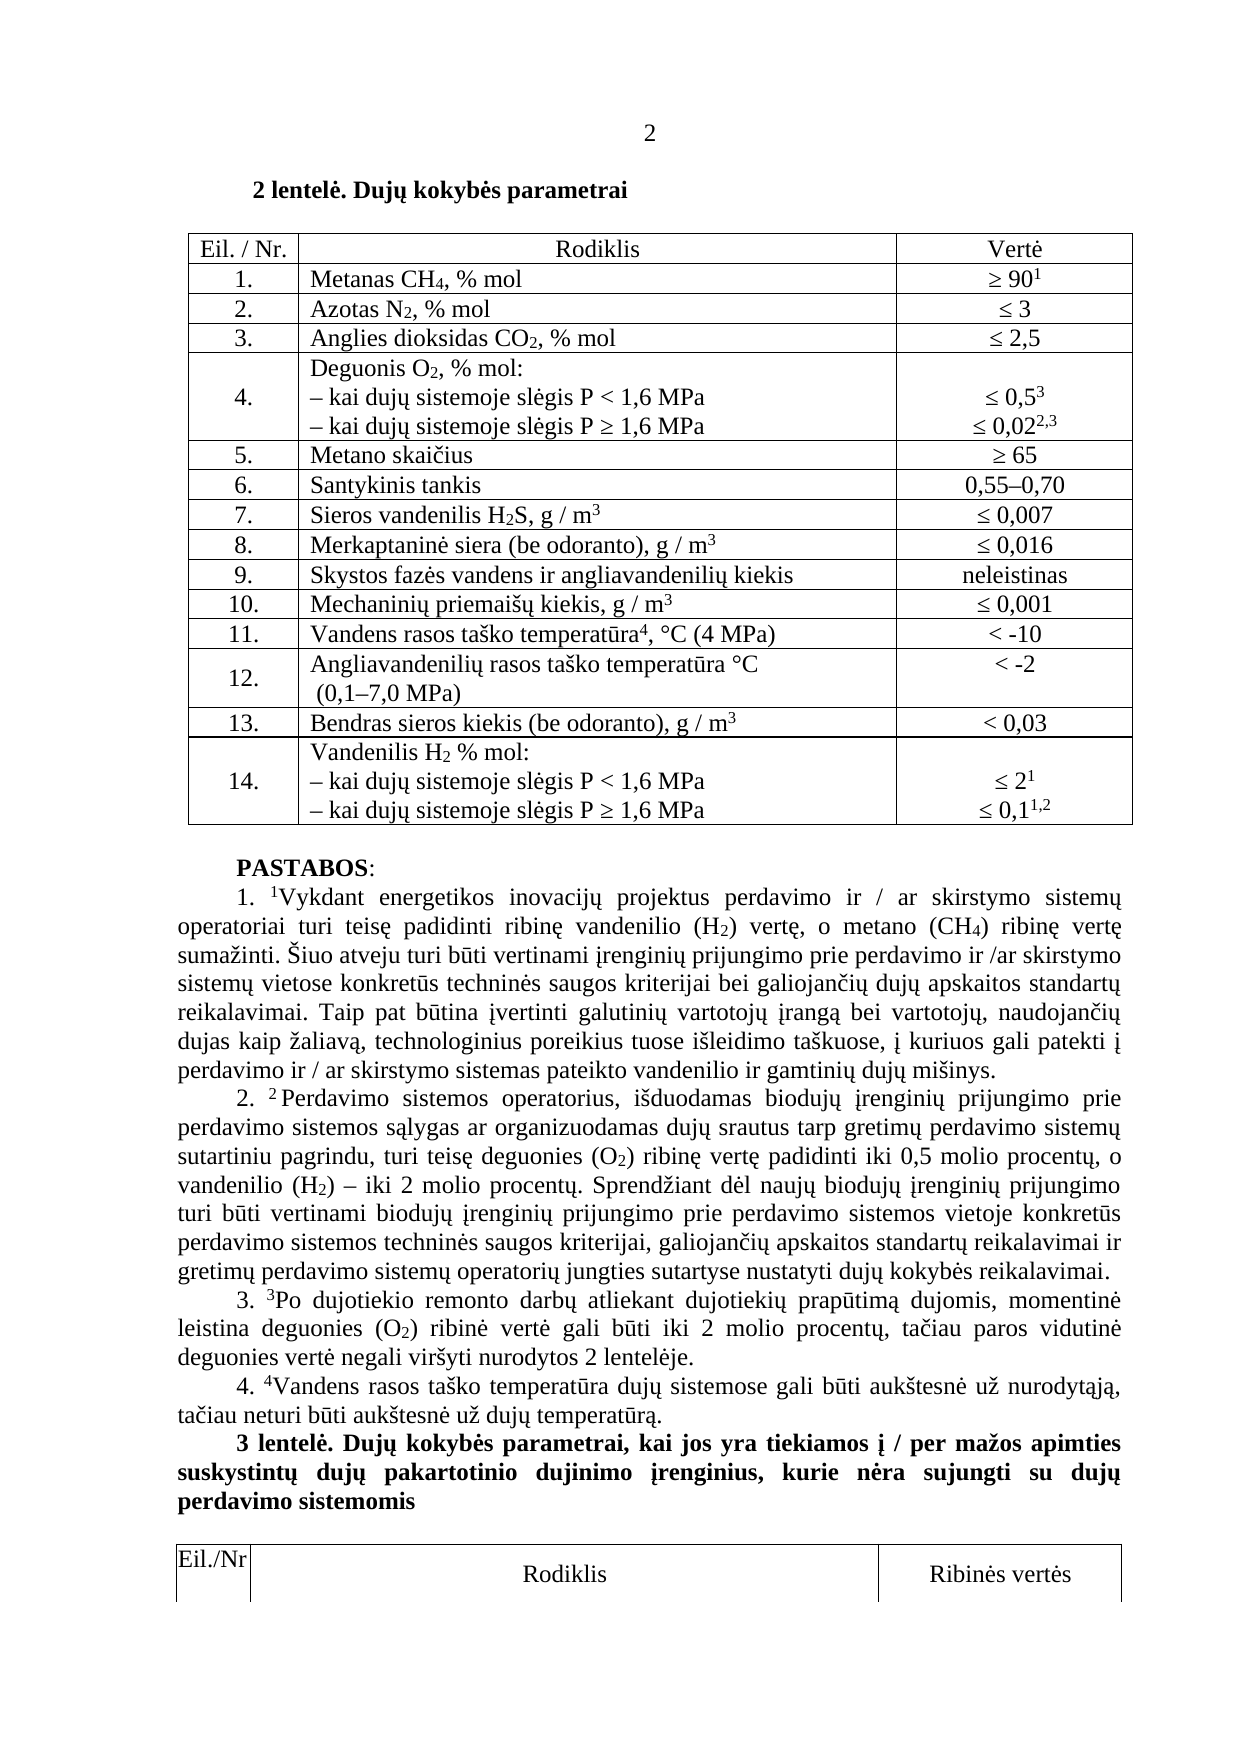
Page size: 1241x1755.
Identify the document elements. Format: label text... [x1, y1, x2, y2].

table_cell ˂ -10 [897, 619, 1132, 648]
table_cell 8. [189, 530, 298, 559]
text 3 lentelė. Dujų kokybės parametrai, kai jos yra tiekiamos į / per mažos apimties suskystintų dujų pakartotinio dujinimo įrenginius, kurie nėra sujungti su dujų perdavimo sistemomis [177, 1428, 1122, 1515]
text 2. 2 Perdavimo sistemos operatorius, išduodamas biodujų įrenginių prijungimo prie perdavimo sistemos sąlygas ar organizuodamas dujų srautus tarp gretimų perdavimo sistemų sutartiniu pagrindu, turi teisę deguonies (O2) ribinę vertę padidinti iki 0,5 molio procentų, o vandenilio (H2) – iki 2 molio procentų. Sprendžiant dėl naujų biodujų įrenginių prijungimo turi būti vertinami biodujų įrenginių prijungimo prie perdavimo sistemos vietoje konkretūs perdavimo sistemos techninės saugos kriterijai, galiojančių apskaitos standartų reikalavimai ir gretimų perdavimo sistemų operatorių jungties sutartyse nustatyti dujų kokybės reikalavimai. [177, 1083, 1122, 1285]
table_cell Bendras sieros kiekis (be odoranto), g / m3 [299, 708, 896, 736]
table_cell ˂ -2 [897, 649, 1132, 707]
table_cell 13. [189, 708, 298, 736]
table_cell 11. [189, 619, 298, 648]
table_cell Metano skaičius [299, 441, 896, 469]
table_cell ≥ 65 [897, 441, 1132, 469]
table_cell 6. [189, 470, 298, 499]
text 2 lentelė. Dujų kokybės parametrai [177, 176, 1122, 204]
table_cell Metanas CH4, % mol [299, 264, 896, 293]
table_cell Merkaptaninė siera (be odoranto), g / m3 [299, 530, 896, 559]
table_cell 3. [189, 324, 298, 352]
table_cell ≤ 3 [897, 294, 1132, 322]
text 3. 3Po dujotiekio remonto darbų atliekant dujotiekių prapūtimą dujomis, momentinė leistina deguonies (O2) ribinė vertė gali būti iki 2 molio procentų, tačiau paros vidutinė deguonies vertė negali viršyti nurodytos 2 lentelėje. [177, 1285, 1122, 1371]
table_cell Santykinis tankis [299, 470, 896, 499]
table_cell 10. [189, 590, 298, 618]
table_cell 9. [189, 560, 298, 588]
table_cell Angliavandenilių rasos taško temperatūra °C (0,1–7,0 MPa) [299, 649, 896, 707]
table_cell ≤ 0,016 [897, 530, 1132, 559]
table_cell ≥ 901 [897, 264, 1132, 293]
table_cell Vandenilis H2 % mol: – kai dujų sistemoje slėgis P ˂ 1,6 MPa – kai dujų sistemoje slėgis P ≥ 1,6 MPa [299, 738, 896, 824]
text 1. 1Vykdant energetikos inovacijų projektus perdavimo ir / ar skirstymo sistemų operatoriai turi teisę padidinti ribinę vandenilio (H2) vertę, o metano (CH4) ribinę vertę sumažinti. Šiuo atveju turi būti vertinami įrenginių prijungimo prie perdavimo ir /ar skirstymo sistemų vietose konkretūs techninės saugos kriterijai bei galiojančių dujų apskaitos standartų reikalavimai. Taip pat būtina įvertinti galutinių vartotojų įrangą bei vartotojų, naudojančių dujas kaip žaliavą, technologinius poreikius tuose išleidimo taškuose, į kuriuos gali patekti į perdavimo ir / ar skirstymo sistemas pateikto vandenilio ir gamtinių dujų mišinys. [177, 882, 1122, 1083]
table_cell 12. [189, 649, 298, 707]
table_cell Anglies dioksidas CO2, % mol [299, 324, 896, 352]
text PASTABOS: [177, 853, 1122, 882]
table_cell ≤ 0,007 [897, 500, 1132, 529]
table_cell 14. [189, 738, 298, 824]
table_cell Sieros vandenilis H2S, g / m3 [299, 500, 896, 529]
table_cell neleistinas [897, 560, 1132, 588]
table_cell ≤ 0,53 ≤ 0,022,3 [897, 353, 1132, 439]
table_header Ribinės vertės [879, 1545, 1121, 1602]
table_cell 4. [189, 353, 298, 439]
table_header Eil./Nr [177, 1545, 250, 1602]
table_header Rodiklis [251, 1545, 878, 1602]
text 4. 4Vandens rasos taško temperatūra dujų sistemose gali būti aukštesnė už nurodytąją, tačiau neturi būti aukštesnė už dujų temperatūrą. [177, 1371, 1122, 1428]
table_header Rodiklis [299, 234, 896, 263]
table_header Eil. / Nr. [189, 234, 298, 263]
table_cell ≤ 2,5 [897, 324, 1132, 352]
table_cell 1. [189, 264, 298, 293]
table_cell 0,55–0,70 [897, 470, 1132, 499]
table_cell ≤ 21 ≤ 0,11,2 [897, 738, 1132, 824]
table_cell Deguonis O2, % mol: – kai dujų sistemoje slėgis P ˂ 1,6 MPa – kai dujų sistemoje slėgis P ≥ 1,6 MPa [299, 353, 896, 439]
table_cell 7. [189, 500, 298, 529]
table_cell Azotas N2, % mol [299, 294, 896, 322]
table_cell ˂ 0,03 [897, 708, 1132, 736]
table_cell ≤ 0,001 [897, 590, 1132, 618]
table_cell Skystos fazės vandens ir angliavandenilių kiekis [299, 560, 896, 588]
table_cell Mechaninių priemaišų kiekis, g / m3 [299, 590, 896, 618]
table_cell 2. [189, 294, 298, 322]
table_cell 5. [189, 441, 298, 469]
table_cell Vandens rasos taško temperatūra4, °C (4 MPa) [299, 619, 896, 648]
table_header Vertė [897, 234, 1132, 263]
